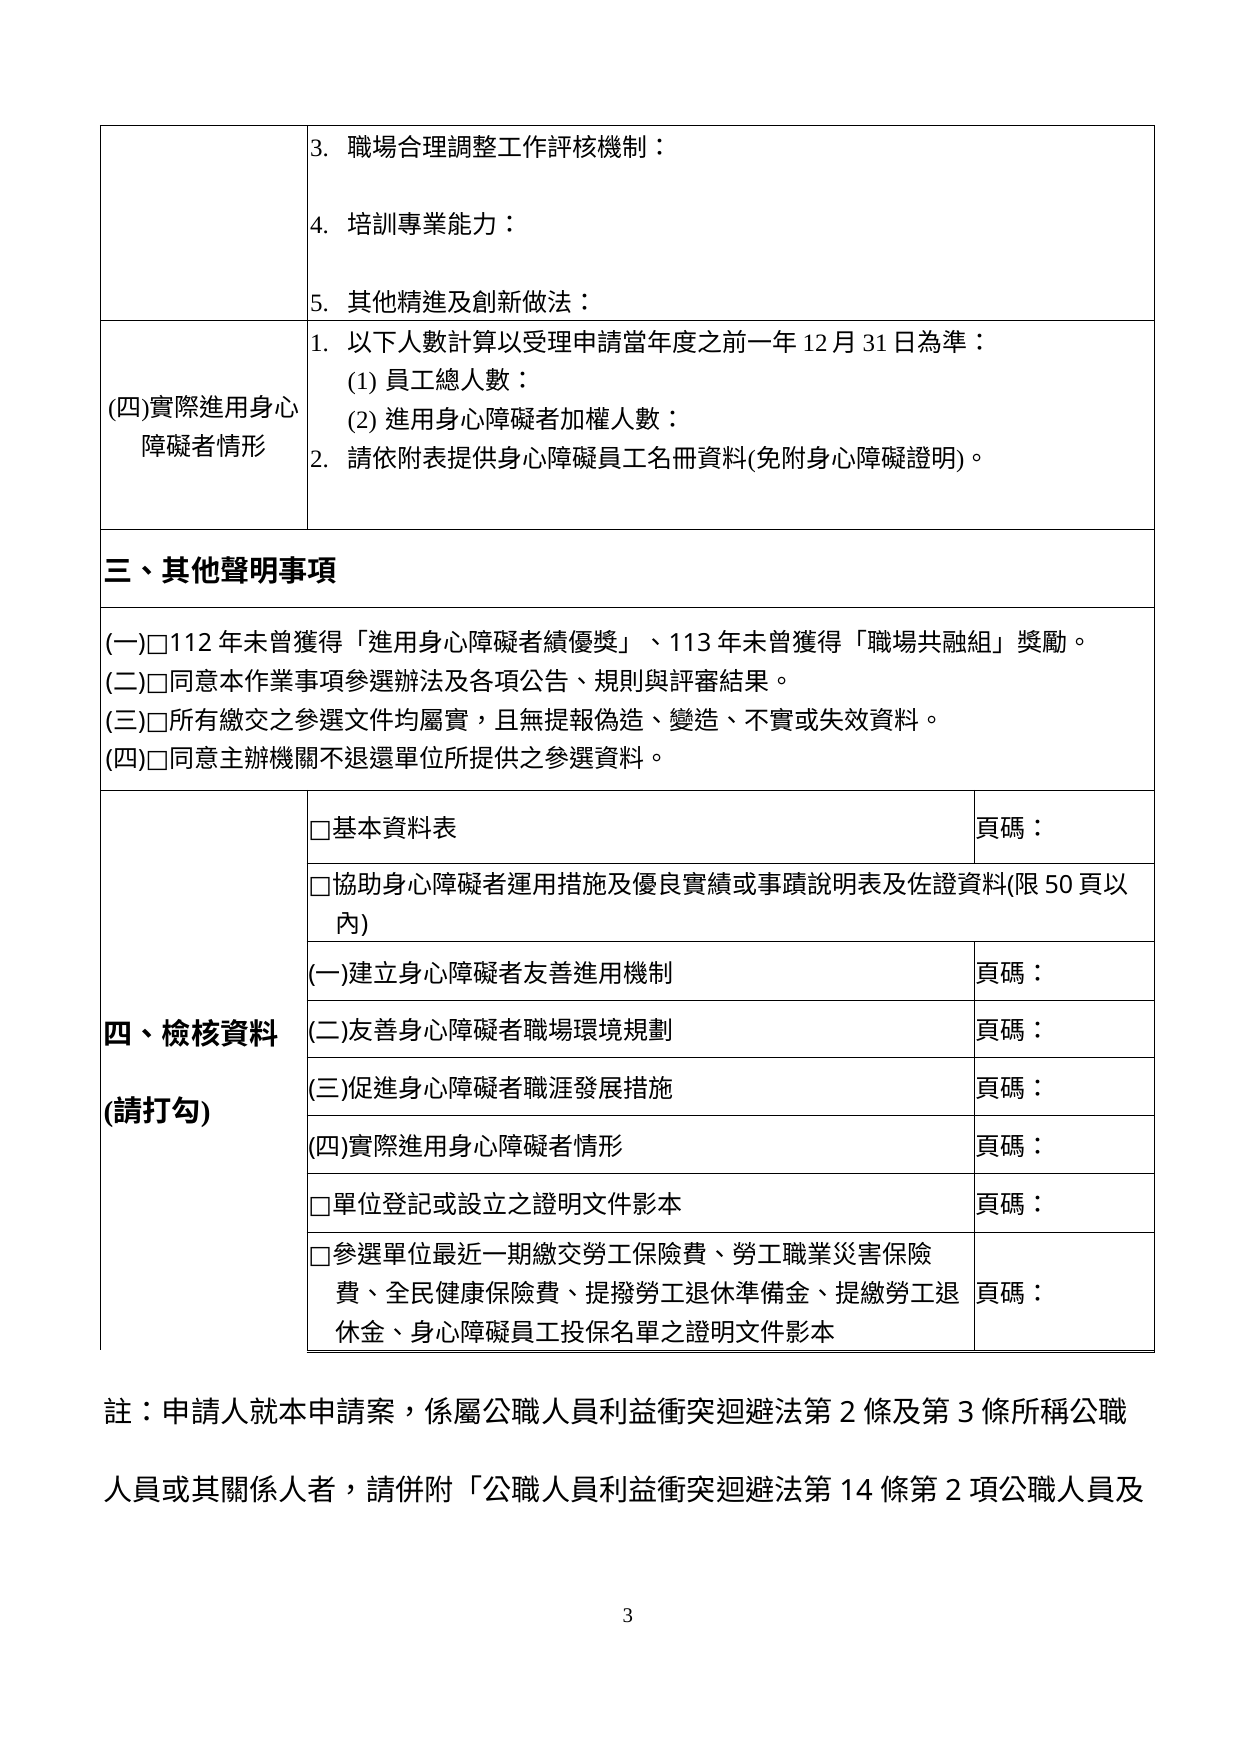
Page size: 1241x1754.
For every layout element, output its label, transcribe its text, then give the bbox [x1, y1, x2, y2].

table_cell (四)實際進用身心障礙者情形 [101, 321, 307, 528]
table_cell 頁碼： [975, 1233, 1154, 1349]
table_cell 頁碼： [975, 1001, 1154, 1057]
table_cell 頁碼： [975, 1058, 1154, 1114]
table_cell 四、檢核資料 (請打勾) [101, 791, 307, 1349]
table_cell 頁碼： [975, 1116, 1154, 1173]
table_cell [101, 126, 307, 320]
table_cell (一)建立身心障礙者友善進用機制 [308, 942, 974, 1000]
table_cell □基本資料表 [308, 791, 974, 863]
table_cell □單位登記或設立之證明文件影本 [308, 1174, 974, 1232]
text 註：申請人就本申請案，係屬公職人員利益衝突迴避法第 2 條及第 3 條所稱公職人員或其關係人者，請併附「公職人員利益衝突迴避法第 14 條第 2 項公職人員及 [103, 1371, 1152, 1526]
table_cell (三)促進身心障礙者職涯發展措施 [308, 1058, 974, 1114]
table_cell 頁碼： [975, 942, 1154, 1000]
table_cell 頁碼： [975, 1174, 1154, 1232]
table_cell (一)□112 年未曾獲得「進用身心障礙者績優獎」、113 年未曾獲得「職場共融組」獎勵。 (二)□同意本作業事項參選辦法及各項公告、規則與評審結果。 (三)□所有繳交之參選文件均屬實，且無提報偽造、變造、不實或失效資料。 (四)□同意主辦機關不退還單位所提供之參選資料。 [101, 608, 1154, 790]
table_cell (二)友善身心障礙者職場環境規劃 [308, 1001, 974, 1057]
table_cell 以下人數計算以受理申請當年度之前一年12月31日為準： 員工總人數： 進用身心障礙者加權人數： 請依附表提供身心障礙員工名冊資料(免附身心障礙證明)。 [308, 321, 1154, 528]
table_cell □協助身心障礙者運用措施及優良實績或事蹟說明表及佐證資料(限50頁以內) [308, 864, 1154, 941]
table_cell (四)實際進用身心障礙者情形 [308, 1116, 974, 1173]
table_cell 頁碼： [975, 791, 1154, 863]
table_cell 三、其他聲明事項 [101, 530, 1154, 607]
table_cell 本項請撰寫提供身心障礙員工職涯發展措施之辦理情形，並檢附佐證資料： 職場心理健康管理策略： 提供工作家庭平衡措施： 職場合理調整工作評核機制： 培訓專業能力： 其他精進及創新做法： [308, 126, 1154, 320]
table_cell □參選單位最近一期繳交勞工保險費、勞工職業災害保險費、全民健康保險費、提撥勞工退休準備金、提繳勞工退休金、身心障礙員工投保名單之證明文件影本 [308, 1233, 974, 1349]
